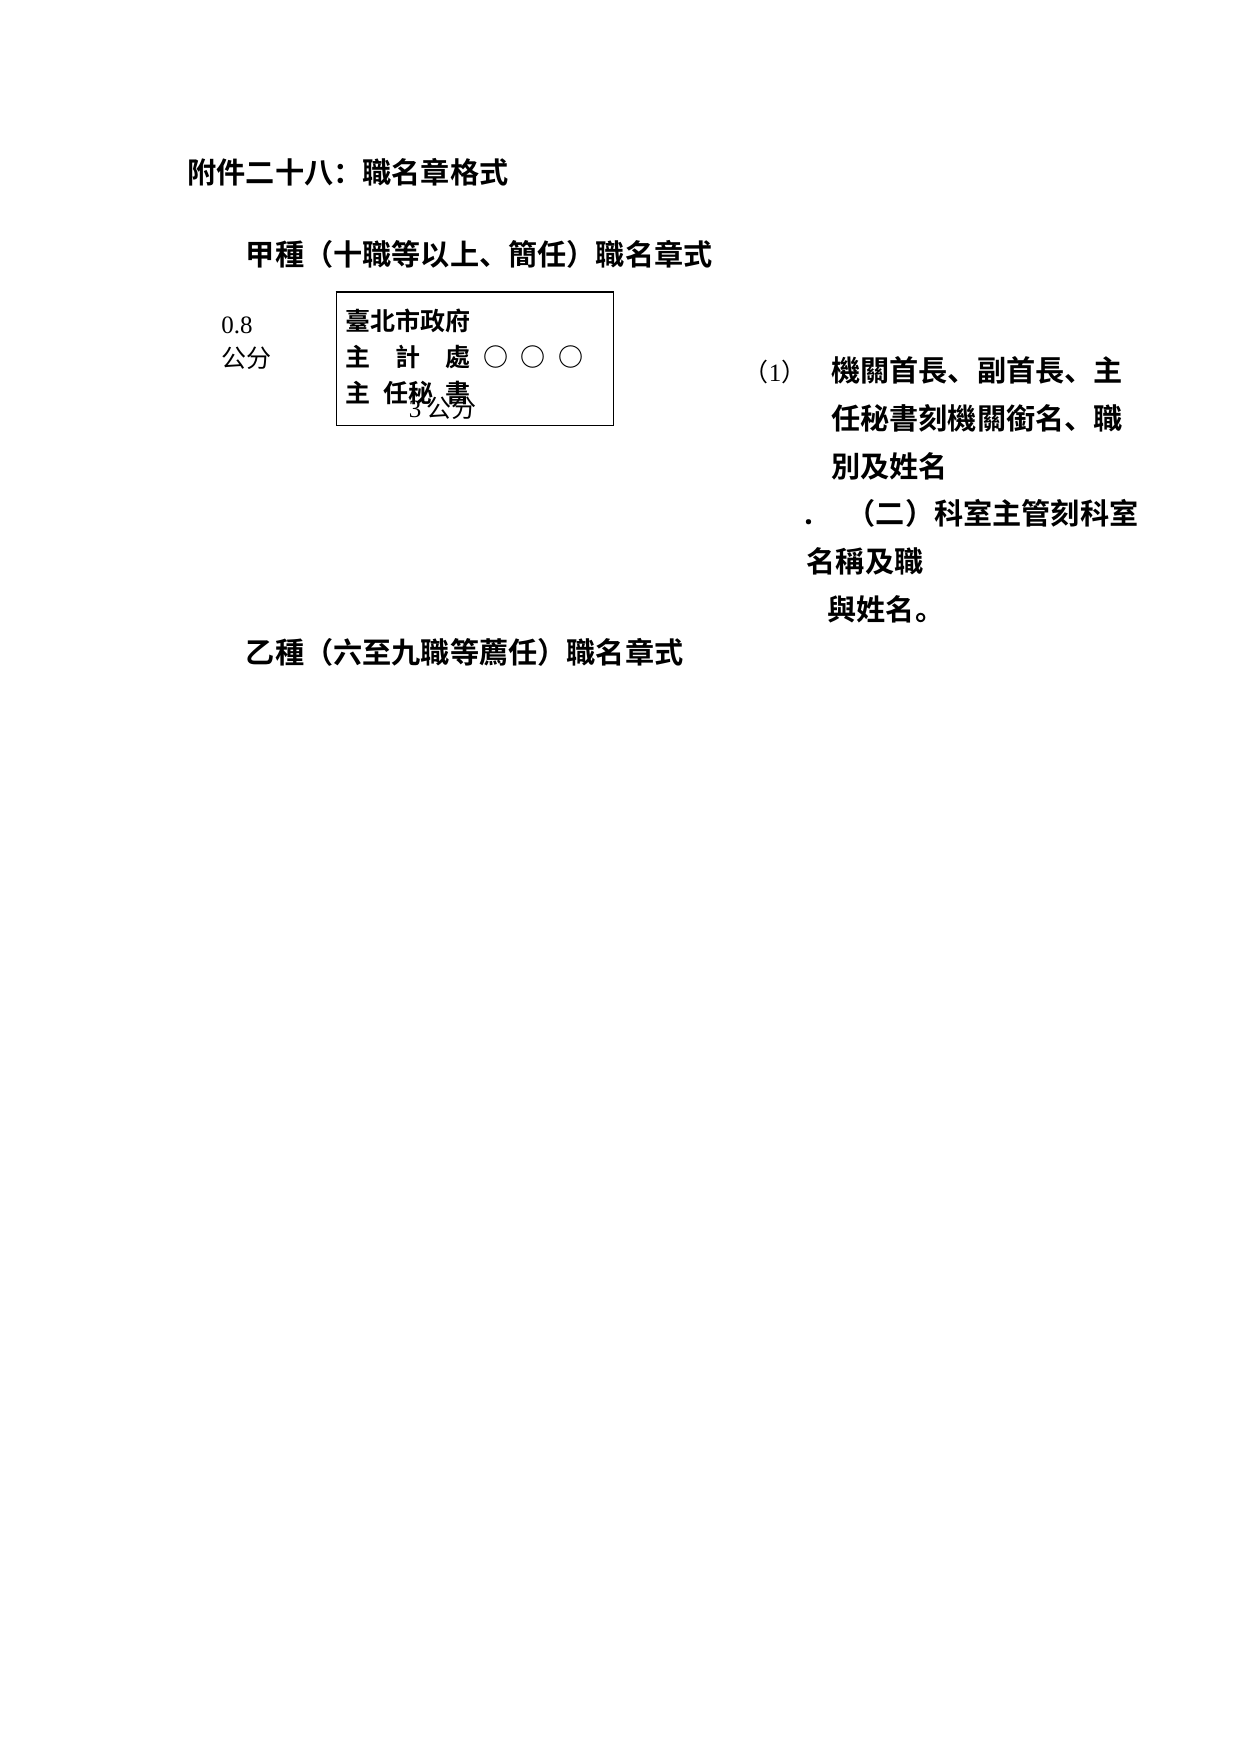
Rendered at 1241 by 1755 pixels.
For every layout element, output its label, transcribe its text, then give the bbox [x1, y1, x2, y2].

text . （二）科室主管刻科室名稱及職 [187, 485, 1150, 581]
list 機關首長、副首長、主任秘書刻機關銜名、職別及姓名 [743, 342, 1150, 485]
text 0.8 [221, 311, 291, 338]
text 公分 [221, 338, 291, 375]
text 與姓名。 [813, 581, 1150, 629]
text 乙種（六至九職等薦任）職名章式 [187, 629, 1150, 671]
text 主 任秘 書 [346, 374, 604, 410]
text 臺北市政府 [346, 301, 604, 338]
text 甲種（十職等以上、簡任）職名章式 [187, 232, 1150, 274]
text 主 計 處 ○ ○ ○ [346, 338, 604, 374]
list 3公分 [408, 388, 516, 424]
text 附件二十八：職名章格式 [187, 150, 1150, 192]
